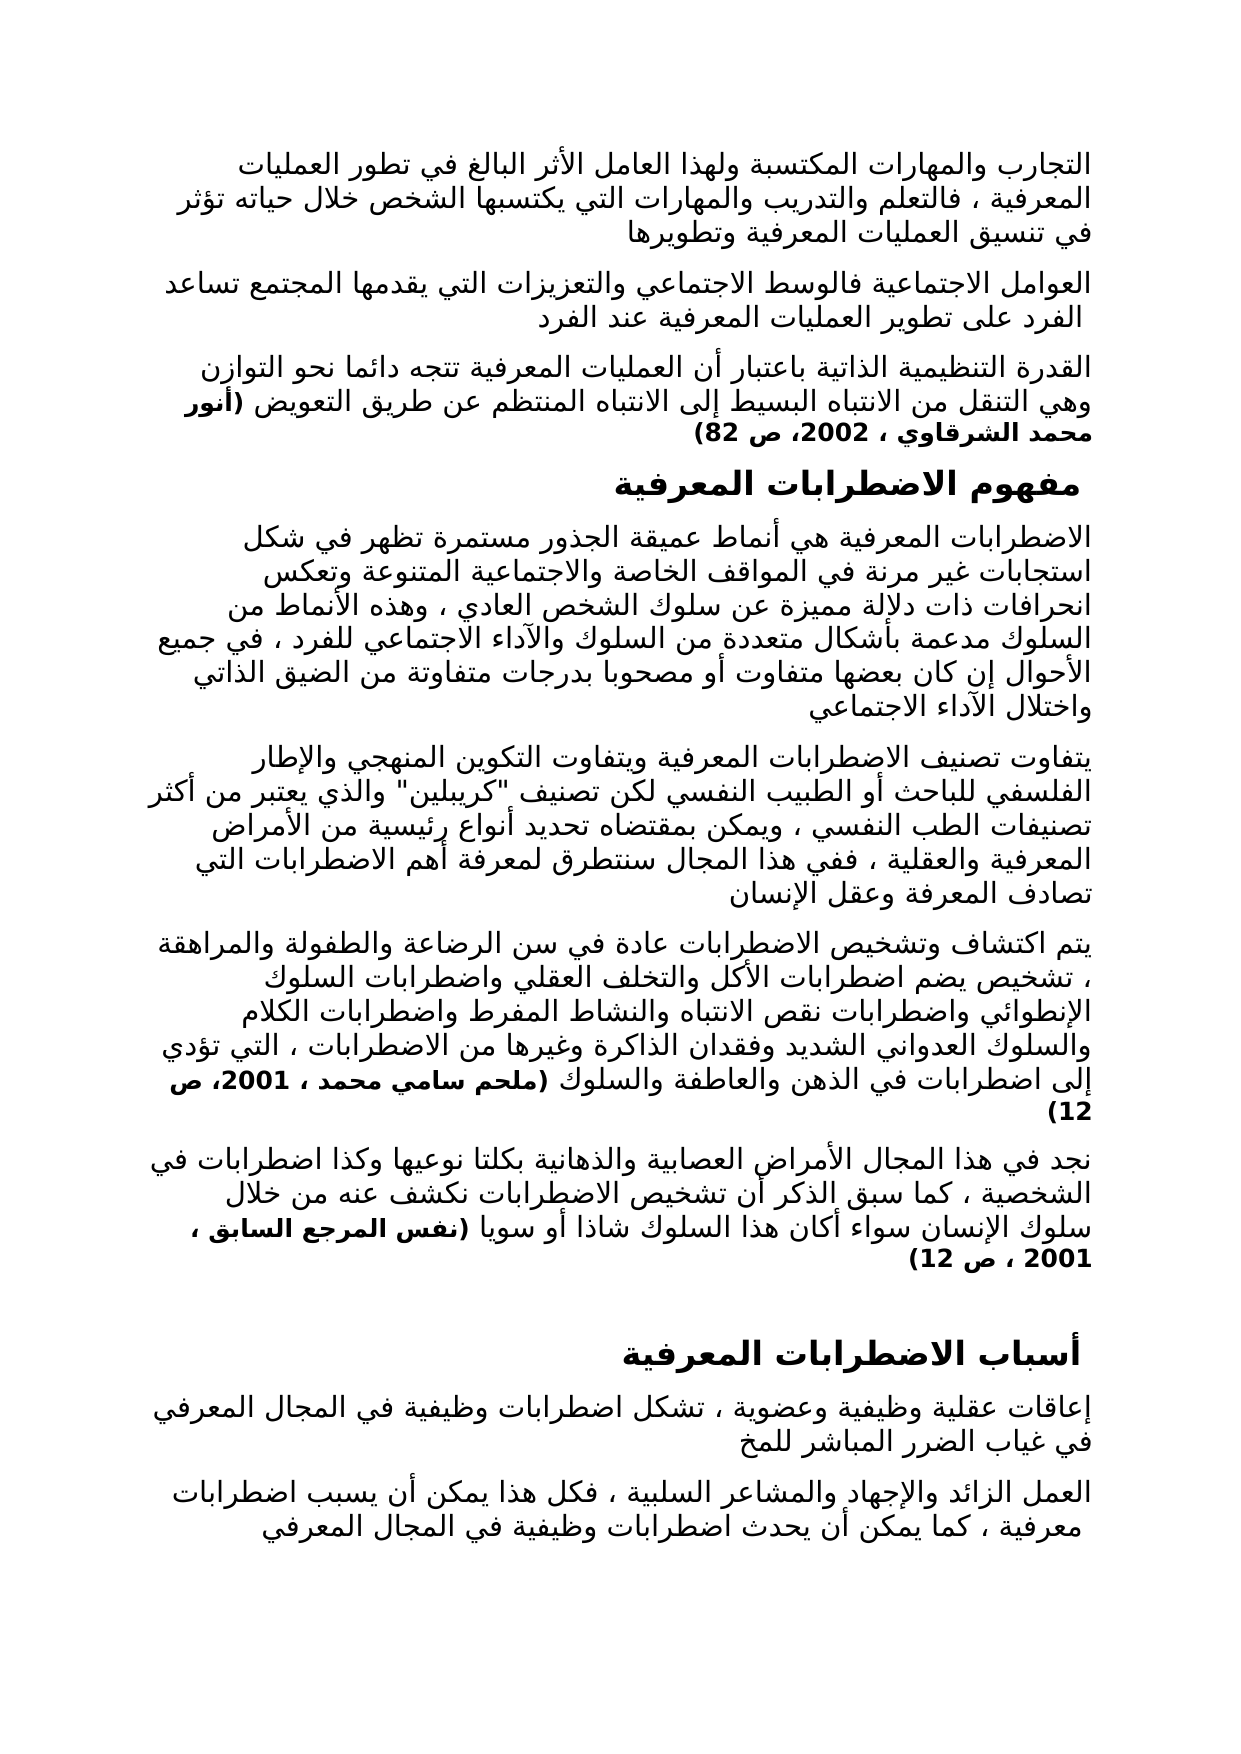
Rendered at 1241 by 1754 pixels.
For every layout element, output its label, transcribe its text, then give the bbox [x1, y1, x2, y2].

text نجد في هذا المجال الأمراض العصابية والذهانية بكلتا نوعيها وكذا اضطرابات في الشخصية ، كما سبق الذكر أن تشخيص الاضطرابات نكشف عنه من خلال سلوك الإنسان سواء أكان هذا السلوك شاذا أو سويا (نفس المرجع السابق ، 2001 ، ص 12) [148, 1142, 1093, 1273]
text الاضطرابات المعرفية هي أنماط عميقة الجذور مستمرة تظهر في شكل استجابات غير مرنة في المواقف الخاصة والاجتماعية المتنوعة وتعكس انحرافات ذات دلالة مميزة عن سلوك الشخص العادي ، وهذه الأنماط من السلوك مدعمة بأشكال متعددة من السلوك والآداء الاجتماعي للفرد ، في جميع الأحوال إن كان بعضها متفاوت أو مصحوبا بدرجات متفاوتة من الضيق الذاتي واختلال الآداء الاجتماعي [148, 520, 1093, 724]
text القدرة التنظيمية الذاتية باعتبار أن العمليات المعرفية تتجه دائما نحو التوازن وهي التنقل من الانتباه البسيط إلى الانتباه المنتظم عن طريق التعويض (أنور محمد الشرقاوي ، 2002، ص 82) [148, 351, 1093, 448]
text يتفاوت تصنيف الاضطرابات المعرفية ويتفاوت التكوين المنهجي والإطار الفلسفي للباحث أو الطبيب النفسي لكن تصنيف "كريبلين" والذي يعتبر من أكثر تصنيفات الطب النفسي ، ويمكن بمقتضاه تحديد أنواع رئيسية من الأمراض المعرفية والعقلية ، ففي هذا المجال سنتطرق لمعرفة أهم الاضطرابات التي تصادف المعرفة وعقل الإنسان [148, 740, 1093, 910]
text إعاقات عقلية وظيفية وعضوية ، تشكل اضطرابات وظيفية في المجال المعرفي في غياب الضرر المباشر للمخ [148, 1390, 1093, 1458]
text العمل الزائد والإجهاد والمشاعر السلبية ، فكل هذا يمكن أن يسبب اضطرابات معرفية ، كما يمكن أن يحدث اضطرابات وظيفية في المجال المعرفي [148, 1475, 1093, 1543]
text العوامل الاجتماعية فالوسط الاجتماعي والتعزيزات التي يقدمها المجتمع تساعد الفرد على تطوير العمليات المعرفية عند الفرد [148, 266, 1093, 334]
text التجارب والمهارات المكتسبة ولهذا العامل الأثر البالغ في تطور العمليات المعرفية ، فالتعلم والتدريب والمهارات التي يكتسبها الشخص خلال حياته تؤثر في تنسيق العمليات المعرفية وتطويرها [148, 148, 1093, 249]
text أسباب الاضطرابات المعرفية [148, 1335, 1093, 1374]
text مفهوم الاضطرابات المعرفية [148, 464, 1093, 503]
text يتم اكتشاف وتشخيص الاضطرابات عادة في سن الرضاعة والطفولة والمراهقة ، تشخيص يضم اضطرابات الأكل والتخلف العقلي واضطرابات السلوك الإنطوائي واضطرابات نقص الانتباه والنشاط المفرط واضطرابات الكلام والسلوك العدواني الشديد وفقدان الذاكرة وغيرها من الاضطرابات ، التي تؤدي إلى اضطرابات في الذهن والعاطفة والسلوك (ملحم سامي محمد ، 2001، ص 12) [148, 927, 1093, 1126]
